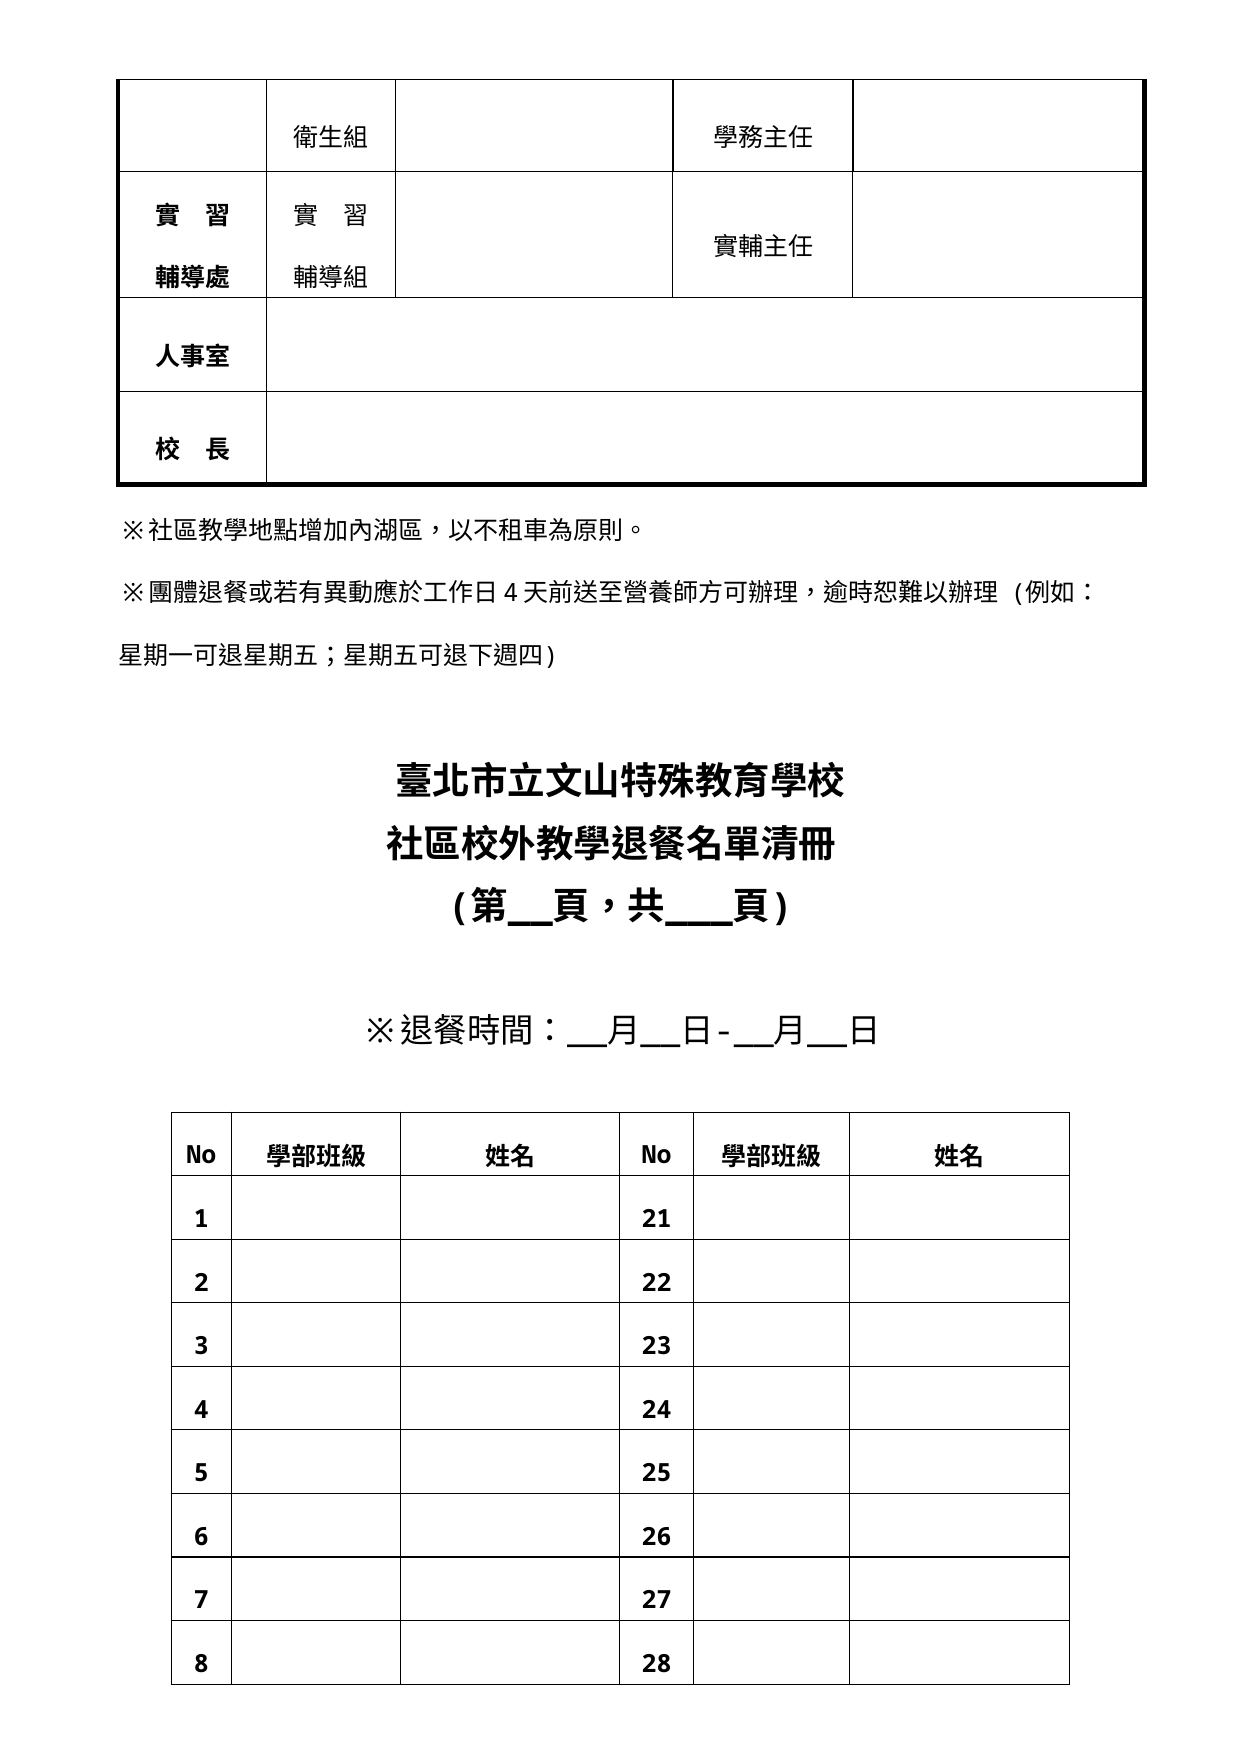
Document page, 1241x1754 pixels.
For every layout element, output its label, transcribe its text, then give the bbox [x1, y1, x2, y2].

table_cell 2 [172, 1240, 231, 1302]
table_cell [694, 1367, 849, 1429]
table_cell [232, 1430, 400, 1493]
table_cell [854, 80, 1142, 171]
table_cell [267, 298, 1142, 391]
table_cell 8 [172, 1621, 231, 1683]
table_cell [232, 1367, 400, 1429]
table_cell [401, 1240, 619, 1302]
table_cell [401, 1367, 619, 1429]
table_header 學部班級 [694, 1113, 849, 1175]
table_cell 實輔主任 [673, 172, 852, 297]
table_cell 23 [620, 1303, 693, 1366]
table_cell [401, 1621, 619, 1683]
table_cell [694, 1430, 849, 1493]
table_cell [396, 172, 672, 297]
table_cell [850, 1430, 1069, 1493]
table_cell [401, 1303, 619, 1366]
table_cell [401, 1430, 619, 1493]
table_cell [850, 1558, 1069, 1620]
table_cell [232, 1621, 400, 1683]
table_cell [850, 1494, 1069, 1556]
table_cell 5 [172, 1430, 231, 1493]
table_cell 26 [620, 1494, 693, 1556]
table_cell 人事室 [120, 298, 266, 391]
table_cell [232, 1240, 400, 1302]
table_cell [694, 1621, 849, 1683]
table_cell 6 [172, 1494, 231, 1556]
table_cell [850, 1621, 1069, 1683]
table_cell 實 習 輔導處 [120, 172, 266, 297]
table_cell 27 [620, 1558, 693, 1620]
table_cell [853, 172, 1142, 297]
table_cell [694, 1558, 849, 1620]
text ※社區教學地點增加內湖區，以不租車為原則。 [118, 487, 1122, 549]
table_cell [694, 1494, 849, 1556]
table_cell 1 [172, 1176, 231, 1239]
table_cell [401, 1176, 619, 1239]
text ※團體退餐或若有異動應於工作日4天前送至營養師方可辦理，逾時恕難以辦理 (例如：星期一可退星期五；星期五可退下週四) [118, 549, 1122, 674]
table_cell [401, 1558, 619, 1620]
table_cell 28 [620, 1621, 693, 1683]
table_header No [172, 1113, 231, 1175]
table_cell 7 [172, 1558, 231, 1620]
table_cell [232, 1303, 400, 1366]
table_cell [232, 1558, 400, 1620]
table_cell 3 [172, 1303, 231, 1366]
table_cell 25 [620, 1430, 693, 1493]
table_cell [267, 392, 1142, 482]
table_cell [850, 1303, 1069, 1366]
table_cell 22 [620, 1240, 693, 1302]
table_cell [401, 1494, 619, 1556]
text 社區校外教學退餐名單清冊 [118, 799, 1122, 862]
table_cell 校 長 [120, 392, 266, 482]
table_cell 24 [620, 1367, 693, 1429]
table_cell [694, 1176, 849, 1239]
table_cell 4 [172, 1367, 231, 1429]
table_header No [620, 1113, 693, 1175]
text (第__頁，共___頁) [118, 862, 1122, 924]
text ※退餐時間：__月__日-__月__日 [118, 987, 1122, 1049]
table_cell [850, 1240, 1069, 1302]
table_cell [694, 1303, 849, 1366]
table_cell [694, 1240, 849, 1302]
table_cell 實 習 輔導組 [267, 172, 395, 297]
table_cell 學務主任 [674, 80, 852, 171]
table_header 姓名 [401, 1113, 619, 1175]
table_cell [232, 1176, 400, 1239]
text 臺北市立文山特殊教育學校 [118, 737, 1122, 799]
table_cell [850, 1176, 1069, 1239]
table_cell 21 [620, 1176, 693, 1239]
table_cell [850, 1367, 1069, 1429]
table_cell [396, 80, 672, 171]
table_cell [120, 80, 266, 171]
table_cell 衛生組 [267, 80, 395, 171]
table_header 姓名 [850, 1113, 1069, 1175]
table_cell [232, 1494, 400, 1556]
table_header 學部班級 [232, 1113, 400, 1175]
